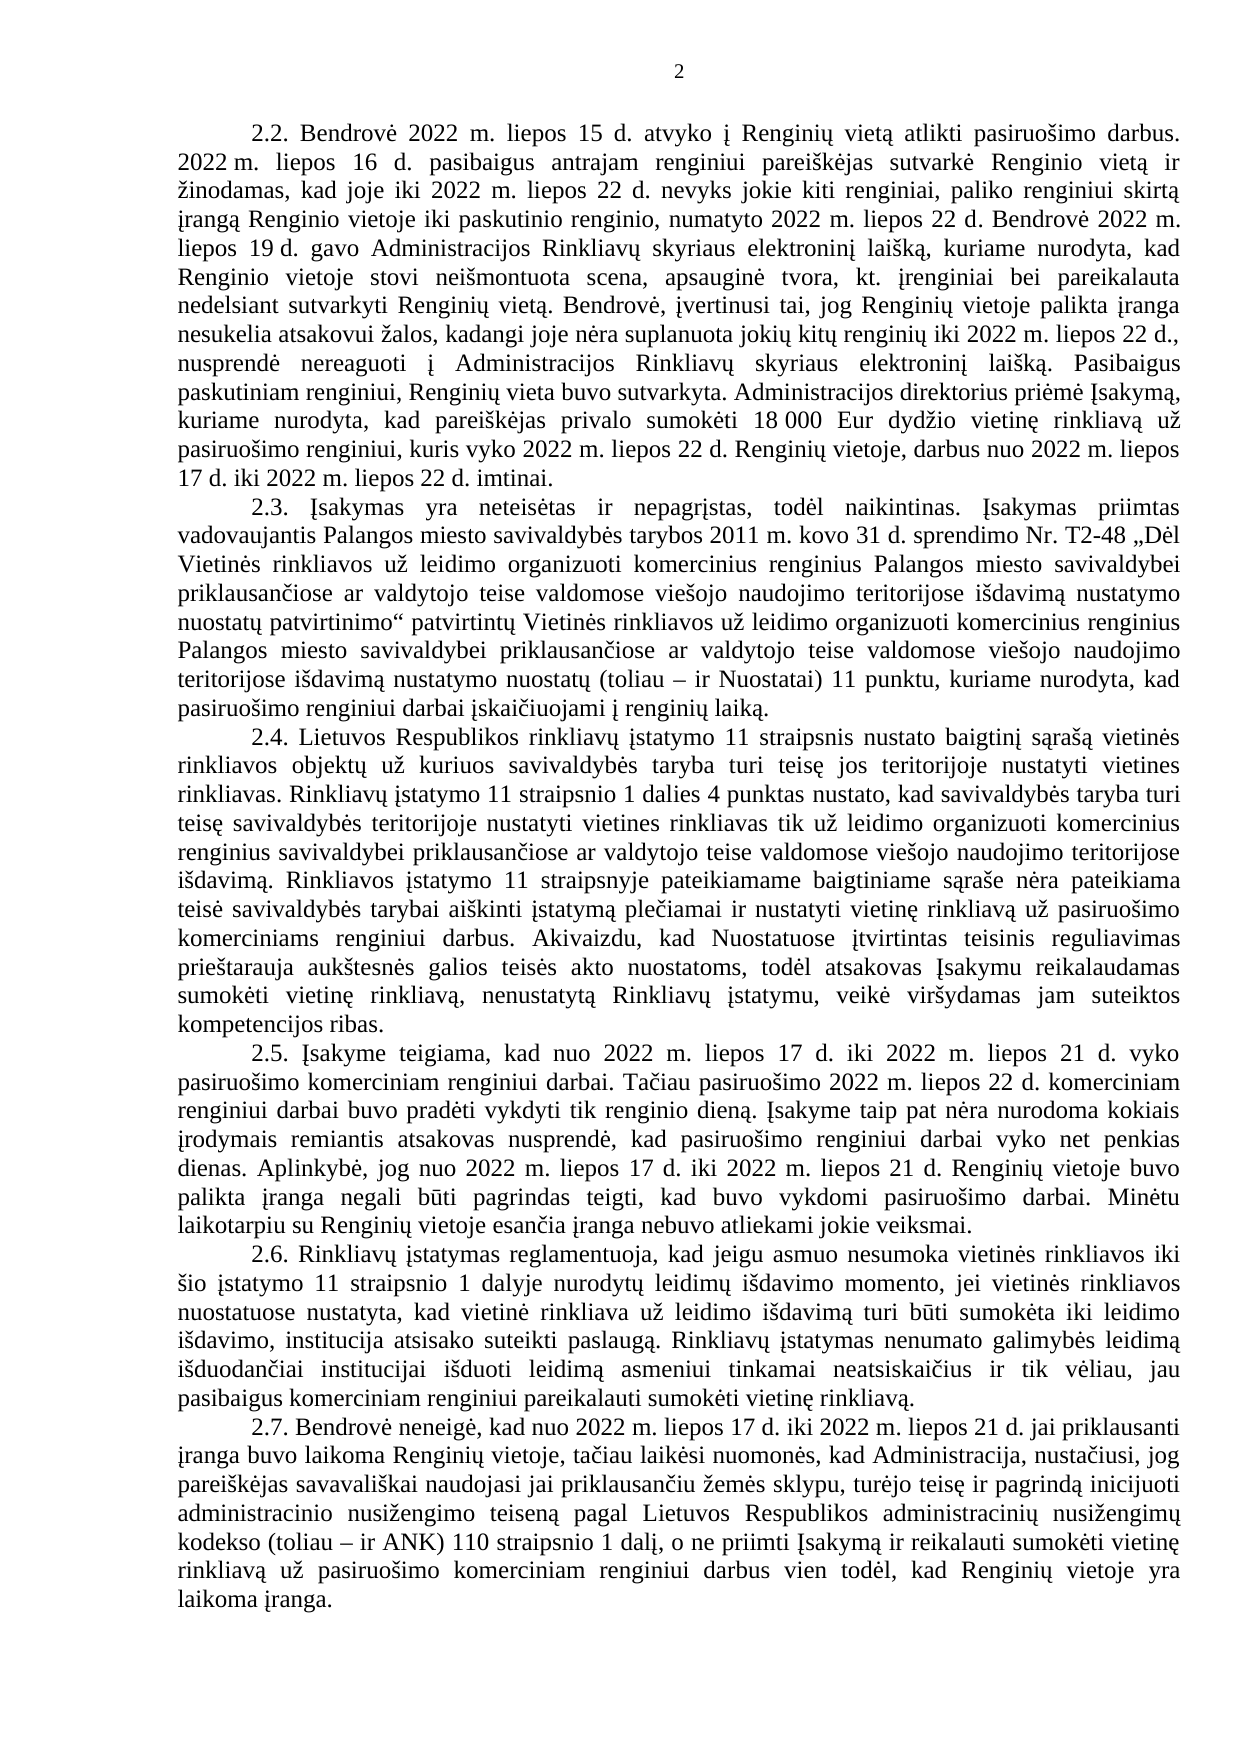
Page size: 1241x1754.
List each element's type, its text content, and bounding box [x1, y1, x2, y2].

text 2.5. Įsakyme teigiama, kad nuo 2022 m. liepos 17 d. iki 2022 m. liepos 21 d. vyko pasiruošimo komerciniam renginiui darbai. Tačiau pasiruošimo 2022 m. liepos 22 d. komerciniam renginiui darbai buvo pradėti vykdyti tik renginio dieną. Įsakyme taip pat nėra nurodoma kokiais įrodymais remiantis atsakovas nusprendė, kad pasiruošimo renginiui darbai vyko net penkias dienas. Aplinkybė, jog nuo 2022 m. liepos 17 d. iki 2022 m. liepos 21 d. Renginių vietoje buvo palikta įranga negali būti pagrindas teigti, kad buvo vykdomi pasiruošimo darbai. Minėtu laikotarpiu su Renginių vietoje esančia įranga nebuvo atliekami jokie veiksmai. [177, 1038, 1181, 1239]
text 2.3. Įsakymas yra neteisėtas ir nepagrįstas, todėl naikintinas. Įsakymas priimtas vadovaujantis Palangos miesto savivaldybės tarybos 2011 m. kovo 31 d. sprendimo Nr. T2-48 „Dėl Vietinės rinkliavos už leidimo organizuoti komercinius renginius Palangos miesto savivaldybei priklausančiose ar valdytojo teise valdomose viešojo naudojimo teritorijose išdavimą nustatymo nuostatų patvirtinimo“ patvirtintų Vietinės rinkliavos už leidimo organizuoti komercinius renginius Palangos miesto savivaldybei priklausančiose ar valdytojo teise valdomose viešojo naudojimo teritorijose išdavimą nustatymo nuostatų (toliau – ir Nuostatai) 11 punktu, kuriame nurodyta, kad pasiruošimo renginiui darbai įskaičiuojami į renginių laiką. [177, 492, 1181, 722]
text 2.6. Rinkliavų įstatymas reglamentuoja, kad jeigu asmuo nesumoka vietinės rinkliavos iki šio įstatymo 11 straipsnio 1 dalyje nurodytų leidimų išdavimo momento, jei vietinės rinkliavos nuostatuose nustatyta, kad vietinė rinkliava už leidimo išdavimą turi būti sumokėta iki leidimo išdavimo, institucija atsisako suteikti paslaugą. Rinkliavų įstatymas nenumato galimybės leidimą išduodančiai institucijai išduoti leidimą asmeniui tinkamai neatsiskaičius ir tik vėliau, jau pasibaigus komerciniam renginiui pareikalauti sumokėti vietinę rinkliavą. [177, 1239, 1181, 1412]
text 2.2. Bendrovė 2022 m. liepos 15 d. atvyko į Renginių vietą atlikti pasiruošimo darbus. 2022 m. liepos 16 d. pasibaigus antrajam renginiui pareiškėjas sutvarkė Renginio vietą ir žinodamas, kad joje iki 2022 m. liepos 22 d. nevyks jokie kiti renginiai, paliko renginiui skirtą įrangą Renginio vietoje iki paskutinio renginio, numatyto 2022 m. liepos 22 d. Bendrovė 2022 m. liepos 19 d. gavo Administracijos Rinkliavų skyriaus elektroninį laišką, kuriame nurodyta, kad Renginio vietoje stovi neišmontuota scena, apsauginė tvora, kt. įrenginiai bei pareikalauta nedelsiant sutvarkyti Renginių vietą. Bendrovė, įvertinusi tai, jog Renginių vietoje palikta įranga nesukelia atsakovui žalos, kadangi joje nėra suplanuota jokių kitų renginių iki 2022 m. liepos 22 d., nusprendė nereaguoti į Administracijos Rinkliavų skyriaus elektroninį laišką. Pasibaigus paskutiniam renginiui, Renginių vieta buvo sutvarkyta. Administracijos direktorius priėmė Įsakymą, kuriame nurodyta, kad pareiškėjas privalo sumokėti 18 000 Eur dydžio vietinę rinkliavą už pasiruošimo renginiui, kuris vyko 2022 m. liepos 22 d. Renginių vietoje, darbus nuo 2022 m. liepos 17 d. iki 2022 m. liepos 22 d. imtinai. [177, 118, 1181, 492]
text 2.7. Bendrovė neneigė, kad nuo 2022 m. liepos 17 d. iki 2022 m. liepos 21 d. jai priklausanti įranga buvo laikoma Renginių vietoje, tačiau laikėsi nuomonės, kad Administracija, nustačiusi, jog pareiškėjas savavališkai naudojasi jai priklausančiu žemės sklypu, turėjo teisę ir pagrindą inicijuoti administracinio nusižengimo teiseną pagal Lietuvos Respublikos administracinių nusižengimų kodekso (toliau – ir ANK) 110 straipsnio 1 dalį, o ne priimti Įsakymą ir reikalauti sumokėti vietinę rinkliavą už pasiruošimo komerciniam renginiui darbus vien todėl, kad Renginių vietoje yra laikoma įranga. [177, 1412, 1181, 1613]
text 2.4. Lietuvos Respublikos rinkliavų įstatymo 11 straipsnis nustato baigtinį sąrašą vietinės rinkliavos objektų už kuriuos savivaldybės taryba turi teisę jos teritorijoje nustatyti vietines rinkliavas. Rinkliavų įstatymo 11 straipsnio 1 dalies 4 punktas nustato, kad savivaldybės taryba turi teisę savivaldybės teritorijoje nustatyti vietines rinkliavas tik už leidimo organizuoti komercinius renginius savivaldybei priklausančiose ar valdytojo teise valdomose viešojo naudojimo teritorijose išdavimą. Rinkliavos įstatymo 11 straipsnyje pateikiamame baigtiniame sąraše nėra pateikiama teisė savivaldybės tarybai aiškinti įstatymą plečiamai ir nustatyti vietinę rinkliavą už pasiruošimo komerciniams renginiui darbus. Akivaizdu, kad Nuostatuose įtvirtintas teisinis reguliavimas prieštarauja aukštesnės galios teisės akto nuostatoms, todėl atsakovas Įsakymu reikalaudamas sumokėti vietinę rinkliavą, nenustatytą Rinkliavų įstatymu, veikė viršydamas jam suteiktos kompetencijos ribas. [177, 722, 1181, 1038]
